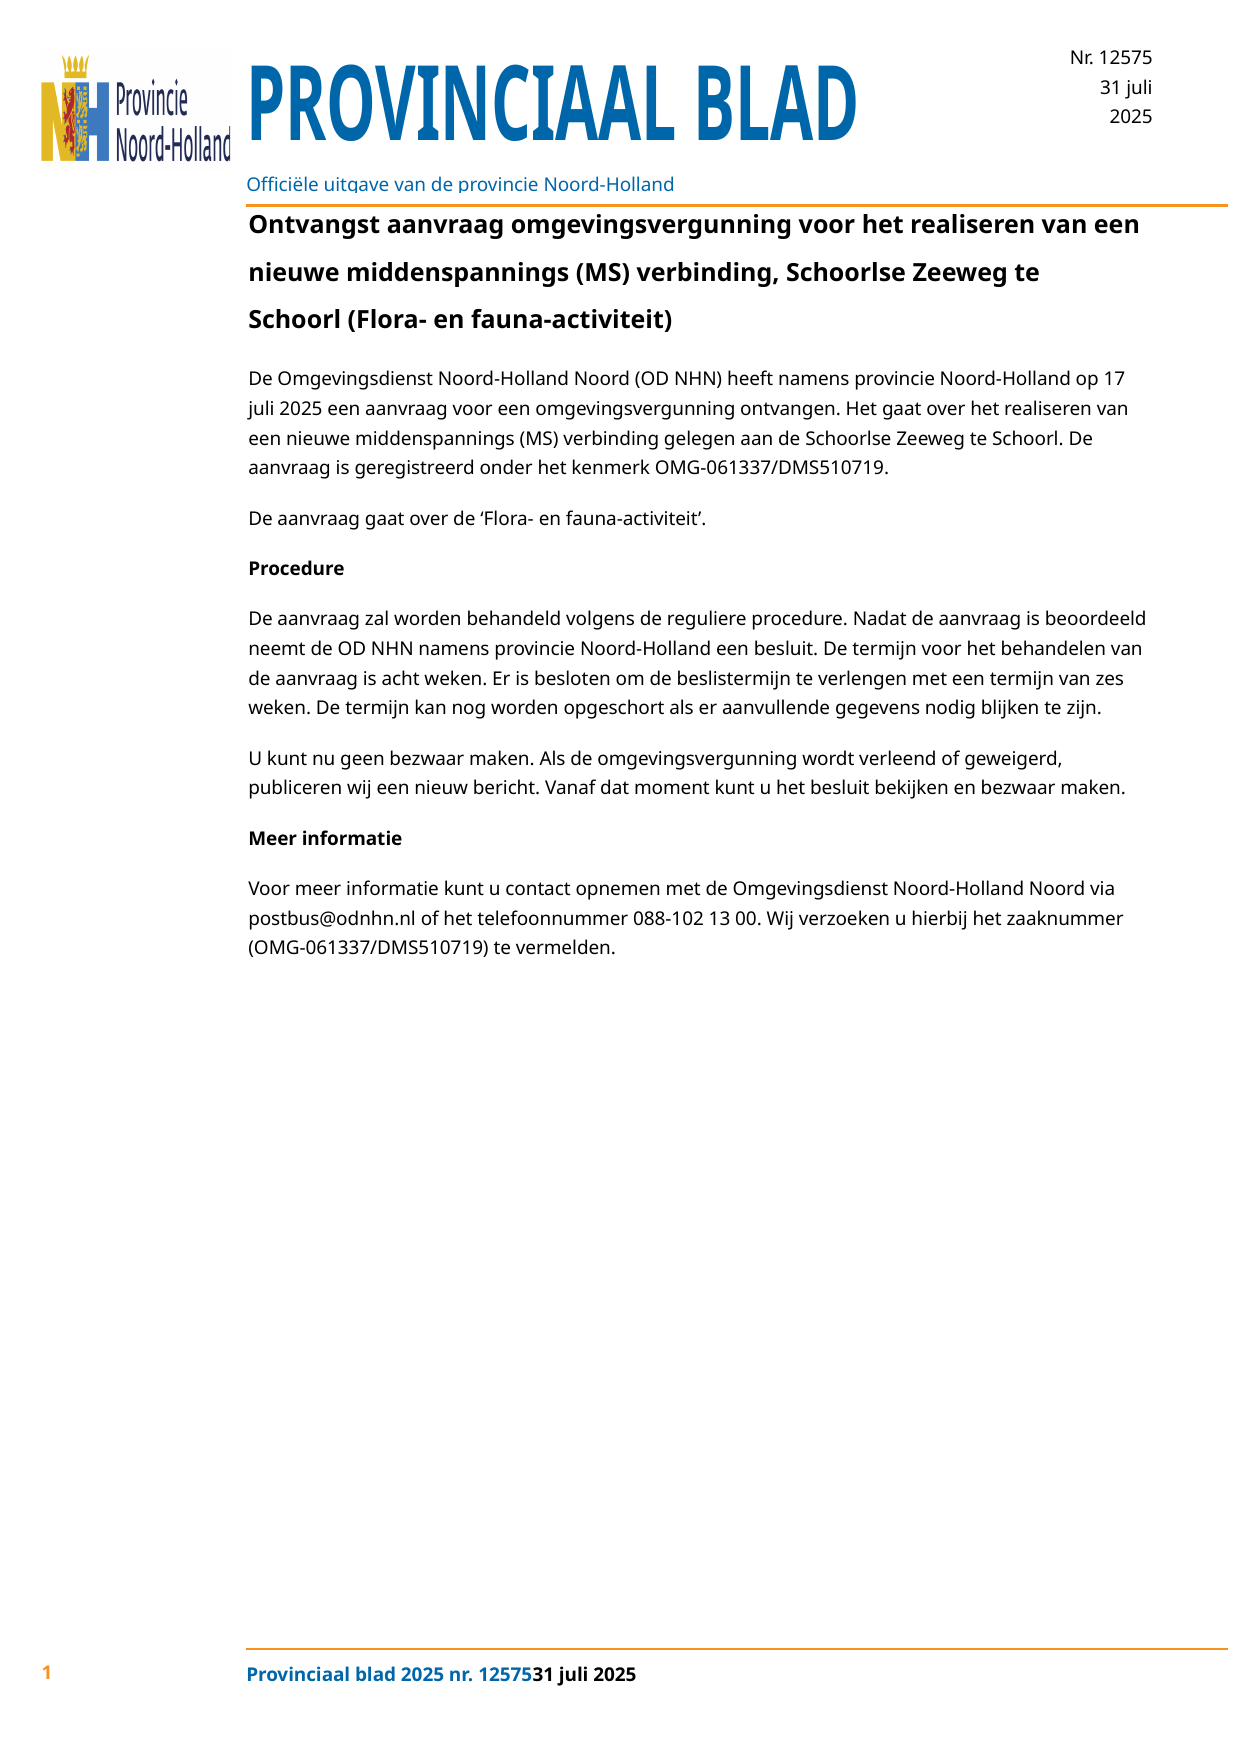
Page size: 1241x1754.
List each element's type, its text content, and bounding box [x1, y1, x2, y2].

text De aanvraag zal worden behandeld volgens de reguliere procedure. Nadat de aanvraag is beoordeeld neemt de OD NHN namens provincie Noord-Holland een besluit. De termijn voor het behandelen van de aanvraag is acht weken. Er is besloten om de beslistermijn te verlengen met een termijn van zes weken. De termijn kan nog worden opgeschort als er aanvullende gegevens nodig blijken te zijn. [248, 606, 1152, 720]
text Meer informatie [248, 825, 1152, 850]
text Ontvangst aanvraag omgevingsvergunning voor het realiseren van een nieuwe middenspannings (MS) verbinding, Schoorlse Zeeweg te Schoorl (Flora- en fauna-activiteit) [248, 207, 1152, 336]
text De aanvraag gaat over de ‘Flora- en fauna-activiteit’. [248, 505, 1152, 530]
text Procedure [248, 555, 1152, 581]
text U kunt nu geen bezwaar maken. Als de omgevingsvergunning wordt verleend of geweigerd, publiceren wij een nieuw bericht. Vanaf dat moment kunt u het besluit bekijken en bezwaar maken. [248, 745, 1152, 800]
text De Omgevingsdienst Noord-Holland Noord (OD NHN) heeft namens provincie Noord-Holland op 17 juli 2025 een aanvraag voor een omgevingsvergunning ontvangen. Het gaat over het realiseren van een nieuwe middenspannings (MS) verbinding gelegen aan de Schoorlse Zeeweg te Schoorl. De aanvraag is geregistreerd onder het kenmerk OMG-061337/DMS510719. [248, 366, 1152, 480]
text Voor meer informatie kunt u contact opnemen met de Omgevingsdienst Noord-Holland Noord via postbus@odnhn.nl of het telefoonnummer 088-102 13 00. Wij verzoeken u hierbij het zaaknummer (OMG-061337/DMS510719) te vermelden. [248, 875, 1152, 960]
picture [41, 47, 231, 172]
